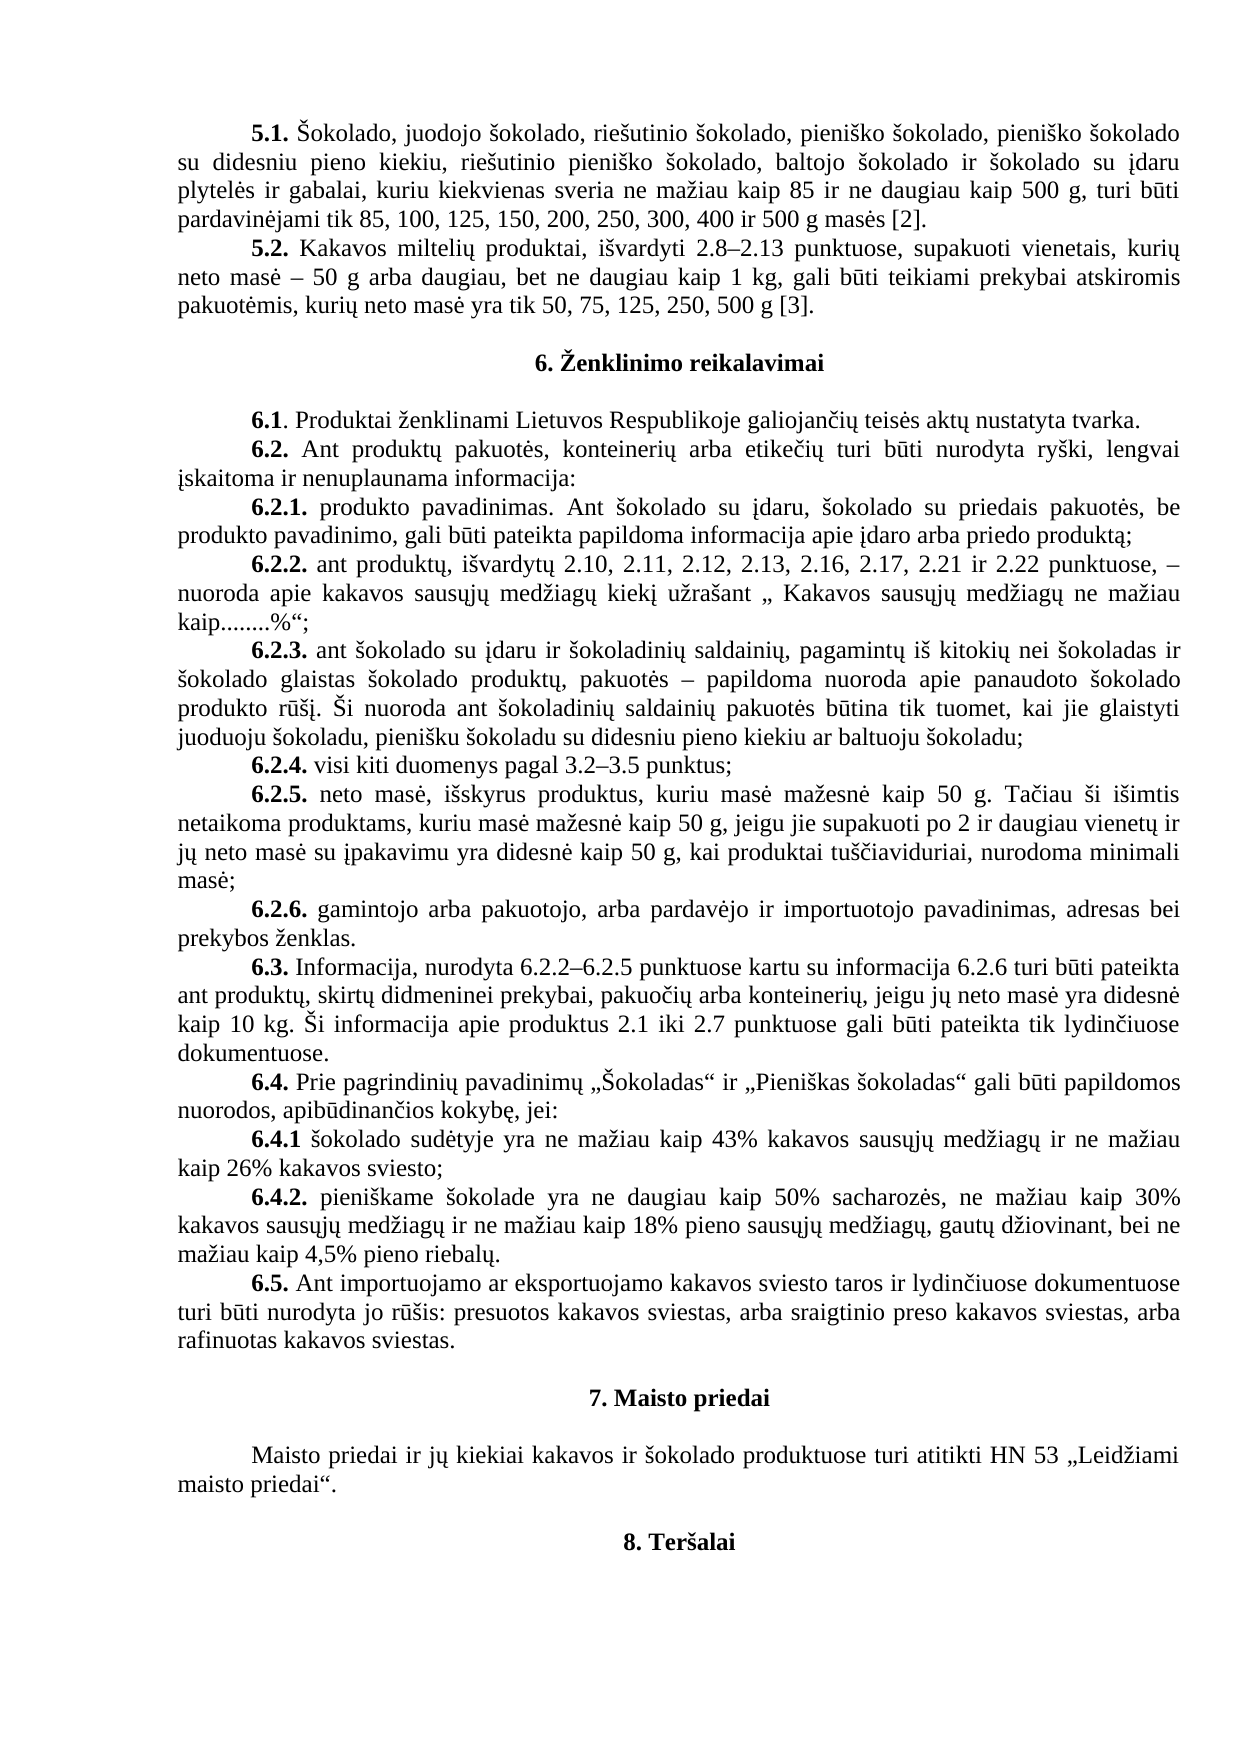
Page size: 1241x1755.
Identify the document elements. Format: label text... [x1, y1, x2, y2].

text 6.2.6. gamintojo arba pakuotojo, arba pardavėjo ir importuotojo pavadinimas, adresas bei prekybos ženklas. [177, 894, 1181, 952]
text 7. Maisto priedai [177, 1383, 1181, 1412]
text 5.1. Šokolado, juodojo šokolado, riešutinio šokolado, pieniško šokolado, pieniško šokolado su didesniu pieno kiekiu, riešutinio pieniško šokolado, baltojo šokolado ir šokolado su įdaru plytelės ir gabalai, kuriu kiekvienas sveria ne mažiau kaip 85 ir ne daugiau kaip 500 g, turi būti pardavinėjami tik 85, 100, 125, 150, 200, 250, 300, 400 ir 500 g masės [2]. [177, 118, 1181, 233]
text 5.2. Kakavos miltelių produktai, išvardyti 2.8–2.13 punktuose, supakuoti vienetais, kurių neto masė – 50 g arba daugiau, bet ne daugiau kaip 1 kg, gali būti teikiami prekybai atskiromis pakuotėmis, kurių neto masė yra tik 50, 75, 125, 250, 500 g [3]. [177, 233, 1181, 319]
text 6.4.1 šokolado sudėtyje yra ne mažiau kaip 43% kakavos sausųjų medžiagų ir ne mažiau kaip 26% kakavos sviesto; [177, 1124, 1181, 1182]
text 6.2. Ant produktų pakuotės, konteinerių arba etikečių turi būti nurodyta ryški, lengvai įskaitoma ir nenuplaunama informacija: [177, 434, 1181, 492]
text 8. Teršalai [177, 1527, 1181, 1556]
text 6.2.3. ant šokolado su įdaru ir šokoladinių saldainių, pagamintų iš kitokių nei šokoladas ir šokolado glaistas šokolado produktų, pakuotės – papildoma nuoroda apie panaudoto šokolado produkto rūšį. Ši nuoroda ant šokoladinių saldainių pakuotės būtina tik tuomet, kai jie glaistyti juoduoju šokoladu, pienišku šokoladu su didesniu pieno kiekiu ar baltuoju šokoladu; [177, 636, 1181, 751]
text 6.2.2. ant produktų, išvardytų 2.10, 2.11, 2.12, 2.13, 2.16, 2.17, 2.21 ir 2.22 punktuose, – nuoroda apie kakavos sausųjų medžiagų kiekį užrašant „ Kakavos sausųjų medžiagų ne mažiau kaip........%“; [177, 549, 1181, 636]
text 6.2.5. neto masė, išskyrus produktus, kuriu masė mažesnė kaip 50 g. Tačiau ši išimtis netaikoma produktams, kuriu masė mažesnė kaip 50 g, jeigu jie supakuoti po 2 ir daugiau vienetų ir jų neto masė su įpakavimu yra didesnė kaip 50 g, kai produktai tuščiaviduriai, nurodoma minimali masė; [177, 779, 1181, 894]
text 6.4. Prie pagrindinių pavadinimų „Šokoladas“ ir „Pieniškas šokoladas“ gali būti papildomos nuorodos, apibūdinančios kokybę, jei: [177, 1067, 1181, 1124]
text 6.1. Produktai ženklinami Lietuvos Respublikoje galiojančių teisės aktų nustatyta tvarka. [177, 406, 1181, 434]
text 6.2.1. produkto pavadinimas. Ant šokolado su įdaru, šokolado su priedais pakuotės, be produkto pavadinimo, gali būti pateikta papildoma informacija apie įdaro arba priedo produktą; [177, 492, 1181, 549]
text 6.3. Informacija, nurodyta 6.2.2–6.2.5 punktuose kartu su informacija 6.2.6 turi būti pateikta ant produktų, skirtų didmeninei prekybai, pakuočių arba konteinerių, jeigu jų neto masė yra didesnė kaip 10 kg. Ši informacija apie produktus 2.1 iki 2.7 punktuose gali būti pateikta tik lydinčiuose dokumentuose. [177, 952, 1181, 1067]
text 6.2.4. visi kiti duomenys pagal 3.2–3.5 punktus; [177, 751, 1181, 779]
text 6. Ženklinimo reikalavimai [177, 348, 1181, 377]
text 6.5. Ant importuojamo ar eksportuojamo kakavos sviesto taros ir lydinčiuose dokumentuose turi būti nurodyta jo rūšis: presuotos kakavos sviestas, arba sraigtinio preso kakavos sviestas, arba rafinuotas kakavos sviestas. [177, 1268, 1181, 1354]
text 6.4.2. pieniškame šokolade yra ne daugiau kaip 50% sacharozės, ne mažiau kaip 30% kakavos sausųjų medžiagų ir ne mažiau kaip 18% pieno sausųjų medžiagų, gautų džiovinant, bei ne mažiau kaip 4,5% pieno riebalų. [177, 1182, 1181, 1268]
text Maisto priedai ir jų kiekiai kakavos ir šokolado produktuose turi atitikti HN 53 „Leidžiami maisto priedai“. [177, 1441, 1181, 1498]
